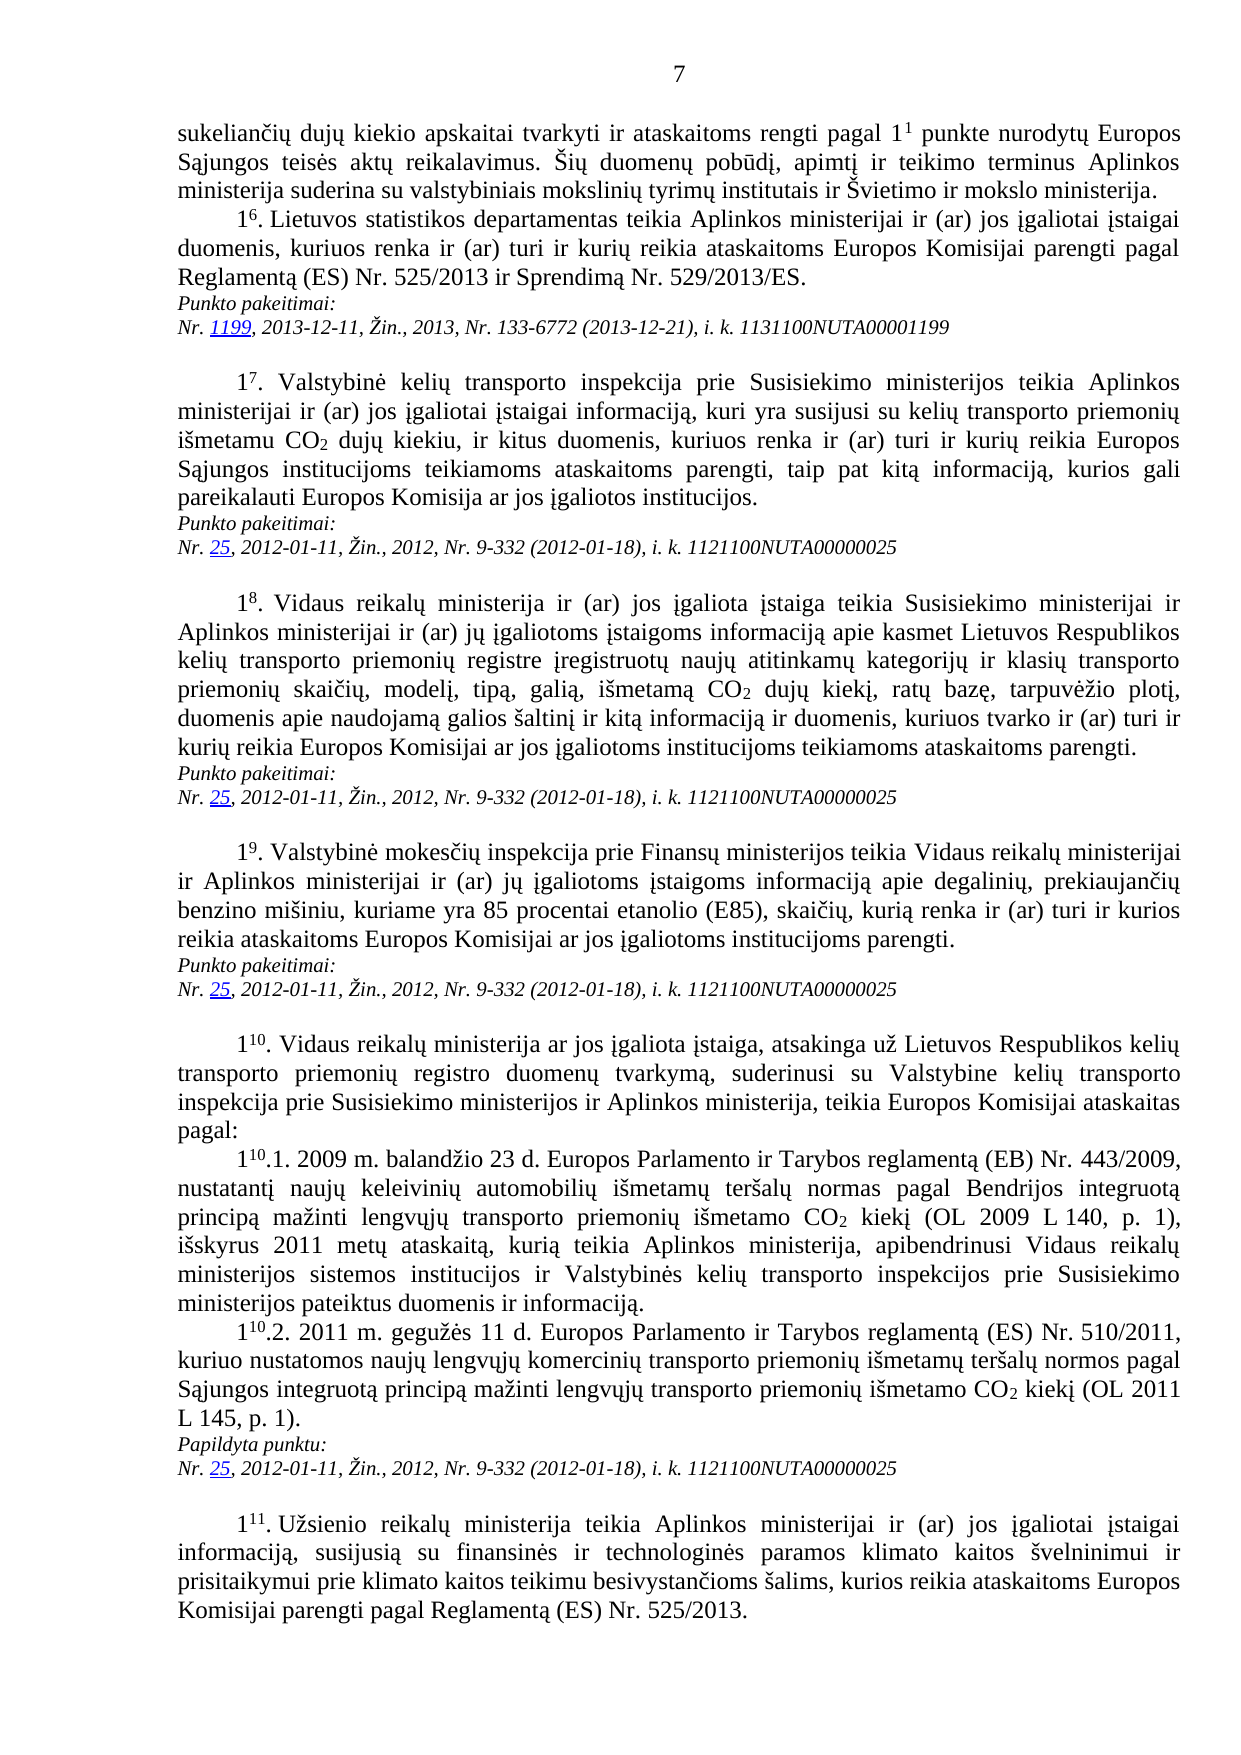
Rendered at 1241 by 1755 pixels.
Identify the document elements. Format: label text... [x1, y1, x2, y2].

text sukeliančių dujų kiekio apskaitai tvarkyti ir ataskaitoms rengti pagal 11 punkte nurodytų Europos Sąjungos teisės aktų reikalavimus. Šių duomenų pobūdį, apimtį ir teikimo terminus Aplinkos ministerija suderina su valstybiniais mokslinių tyrimų institutais ir Švietimo ir mokslo ministerija. [177, 118, 1181, 204]
text 18. Vidaus reikalų ministerija ir (ar) jos įgaliota įstaiga teikia Susisiekimo ministerijai ir Aplinkos ministerijai ir (ar) jų įgaliotoms įstaigoms informaciją apie kasmet Lietuvos Respublikos kelių transporto priemonių registre įregistruotų naujų atitinkamų kategorijų ir klasių transporto priemonių skaičių, modelį, tipą, galią, išmetamą CO2 dujų kiekį, ratų bazę, tarpuvėžio plotį, duomenis apie naudojamą galios šaltinį ir kitą informaciją ir duomenis, kuriuos tvarko ir (ar) turi ir kurių reikia Europos Komisijai ar jos įgaliotoms institucijoms teikiamoms ataskaitoms parengti. [177, 588, 1181, 761]
text Punkto pakeitimai: [177, 952, 1181, 977]
text 110. Vidaus reikalų ministerija ar jos įgaliota įstaiga, atsakinga už Lietuvos Respublikos kelių transporto priemonių registro duomenų tvarkymą, suderinusi su Valstybine kelių transporto inspekcija prie Susisiekimo ministerijos ir Aplinkos ministerija, teikia Europos Komisijai ataskaitas pagal: [177, 1029, 1181, 1144]
text Punkto pakeitimai: [177, 761, 1181, 785]
text 110.2. 2011 m. gegužės 11 d. Europos Parlamento ir Tarybos reglamentą (ES) Nr. 510/2011, kuriuo nustatomos naujų lengvųjų komercinių transporto priemonių išmetamų teršalų normos pagal Sąjungos integruotą principą mažinti lengvųjų transporto priemonių išmetamo CO2 kiekį (OL 2011 L 145, p. 1). [177, 1317, 1181, 1432]
text Nr. 25, 2012-01-11, Žin., 2012, Nr. 9-332 (2012-01-18), i. k. 1121100NUTA00000025 [177, 785, 1181, 809]
text 110.1. 2009 m. balandžio 23 d. Europos Parlamento ir Tarybos reglamentą (EB) Nr. 443/2009, nustatantį naujų keleivinių automobilių išmetamų teršalų normas pagal Bendrijos integruotą principą mažinti lengvųjų transporto priemonių išmetamo CO2 kiekį (OL 2009 L 140, p. 1), išskyrus 2011 metų ataskaitą, kurią teikia Aplinkos ministerija, apibendrinusi Vidaus reikalų ministerijos sistemos institucijos ir Valstybinės kelių transporto inspekcijos prie Susisiekimo ministerijos pateiktus duomenis ir informaciją. [177, 1144, 1181, 1317]
text 17. Valstybinė kelių transporto inspekcija prie Susisiekimo ministerijos teikia Aplinkos ministerijai ir (ar) jos įgaliotai įstaigai informaciją, kuri yra susijusi su kelių transporto priemonių išmetamu CO2 dujų kiekiu, ir kitus duomenis, kuriuos renka ir (ar) turi ir kurių reikia Europos Sąjungos institucijoms teikiamoms ataskaitoms parengti, taip pat kitą informaciją, kurios gali pareikalauti Europos Komisija ar jos įgaliotos institucijos. [177, 367, 1181, 511]
text 111. Užsienio reikalų ministerija teikia Aplinkos ministerijai ir (ar) jos įgaliotai įstaigai informaciją, susijusią su finansinės ir technologinės paramos klimato kaitos švelninimui ir prisitaikymui prie klimato kaitos teikimu besivystančioms šalims, kurios reikia ataskaitoms Europos Komisijai parengti pagal Reglamentą (ES) Nr. 525/2013. [177, 1509, 1181, 1624]
text Nr. 25, 2012-01-11, Žin., 2012, Nr. 9-332 (2012-01-18), i. k. 1121100NUTA00000025 [177, 535, 1181, 559]
text 16. Lietuvos statistikos departamentas teikia Aplinkos ministerijai ir (ar) jos įgaliotai įstaigai duomenis, kuriuos renka ir (ar) turi ir kurių reikia ataskaitoms Europos Komisijai parengti pagal Reglamentą (ES) Nr. 525/2013 ir Sprendimą Nr. 529/2013/ES. [177, 204, 1181, 291]
text Nr. 25, 2012-01-11, Žin., 2012, Nr. 9-332 (2012-01-18), i. k. 1121100NUTA00000025 [177, 977, 1181, 1001]
text 19. Valstybinė mokesčių inspekcija prie Finansų ministerijos teikia Vidaus reikalų ministerijai ir Aplinkos ministerijai ir (ar) jų įgaliotoms įstaigoms informaciją apie degalinių, prekiaujančių benzino mišiniu, kuriame yra 85 procentai etanolio (E85), skaičių, kurią renka ir (ar) turi ir kurios reikia ataskaitoms Europos Komisijai ar jos įgaliotoms institucijoms parengti. [177, 837, 1181, 952]
text Nr. 1199, 2013-12-11, Žin., 2013, Nr. 133-6772 (2013-12-21), i. k. 1131100NUTA00001199 [177, 315, 1181, 339]
text Punkto pakeitimai: [177, 291, 1181, 315]
text Papildyta punktu: [177, 1432, 1181, 1456]
text Punkto pakeitimai: [177, 511, 1181, 535]
text Nr. 25, 2012-01-11, Žin., 2012, Nr. 9-332 (2012-01-18), i. k. 1121100NUTA00000025 [177, 1456, 1181, 1480]
